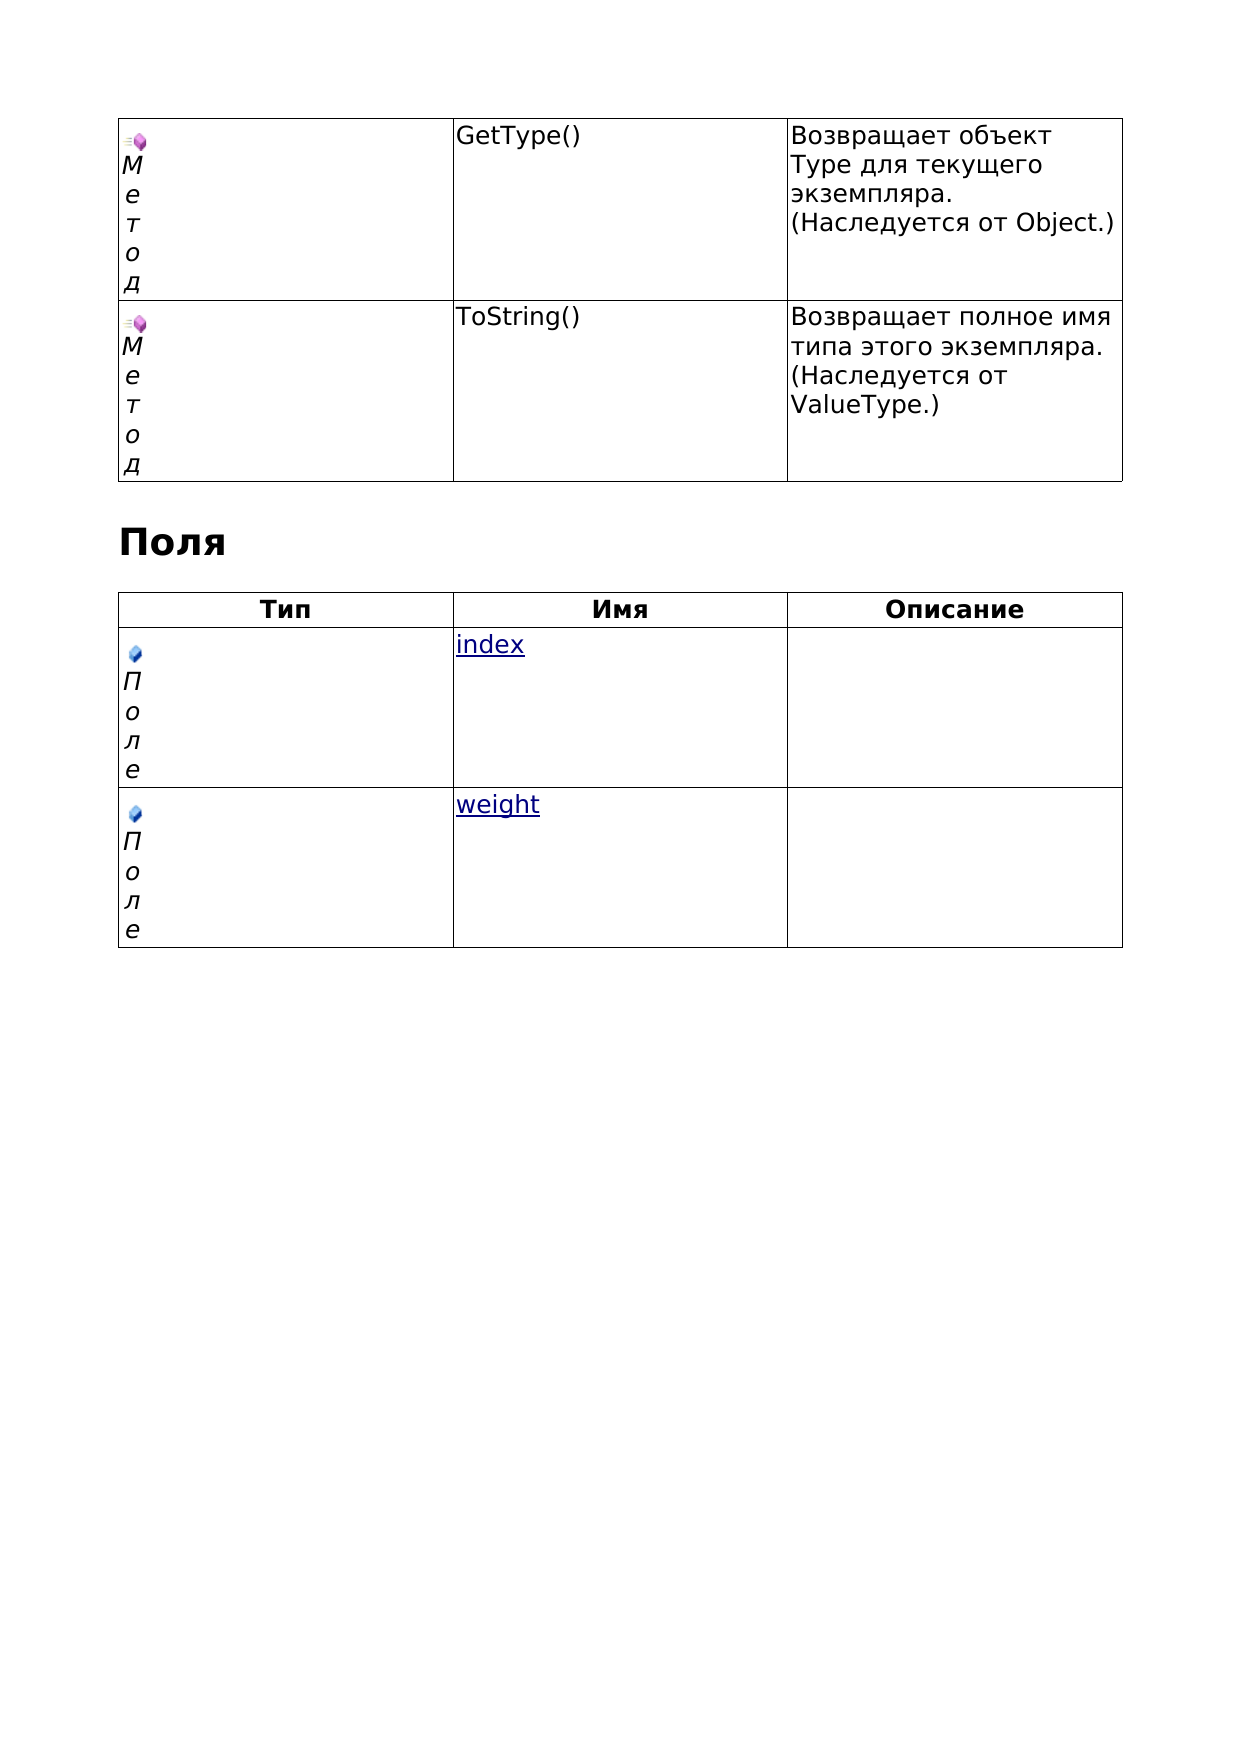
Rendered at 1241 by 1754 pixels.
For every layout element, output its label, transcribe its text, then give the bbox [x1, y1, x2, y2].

table_cell [119, 788, 453, 947]
table_cell Возвращает полное имя типа этого экземпляра. (Наследуется от ValueType.) [788, 301, 1122, 481]
table_cell [119, 628, 453, 787]
picture [121, 315, 147, 333]
table_cell [788, 788, 1122, 947]
table_cell index [454, 628, 787, 787]
picture [121, 133, 147, 151]
table_cell GetType() [454, 119, 787, 299]
table_cell [119, 119, 453, 299]
table_cell [119, 301, 453, 481]
subtitle Поля [118, 521, 1122, 564]
picture [121, 802, 147, 828]
table_header Описание [788, 593, 1122, 627]
table_header Имя [454, 593, 787, 627]
table_header Тип [119, 593, 453, 627]
table_cell Возвращает объект Type для текущего экземпляра. (Наследуется от Object.) [788, 119, 1122, 299]
table_cell [788, 628, 1122, 787]
table_cell weight [454, 788, 787, 947]
table_cell ToString() [454, 301, 787, 481]
picture [121, 642, 147, 668]
